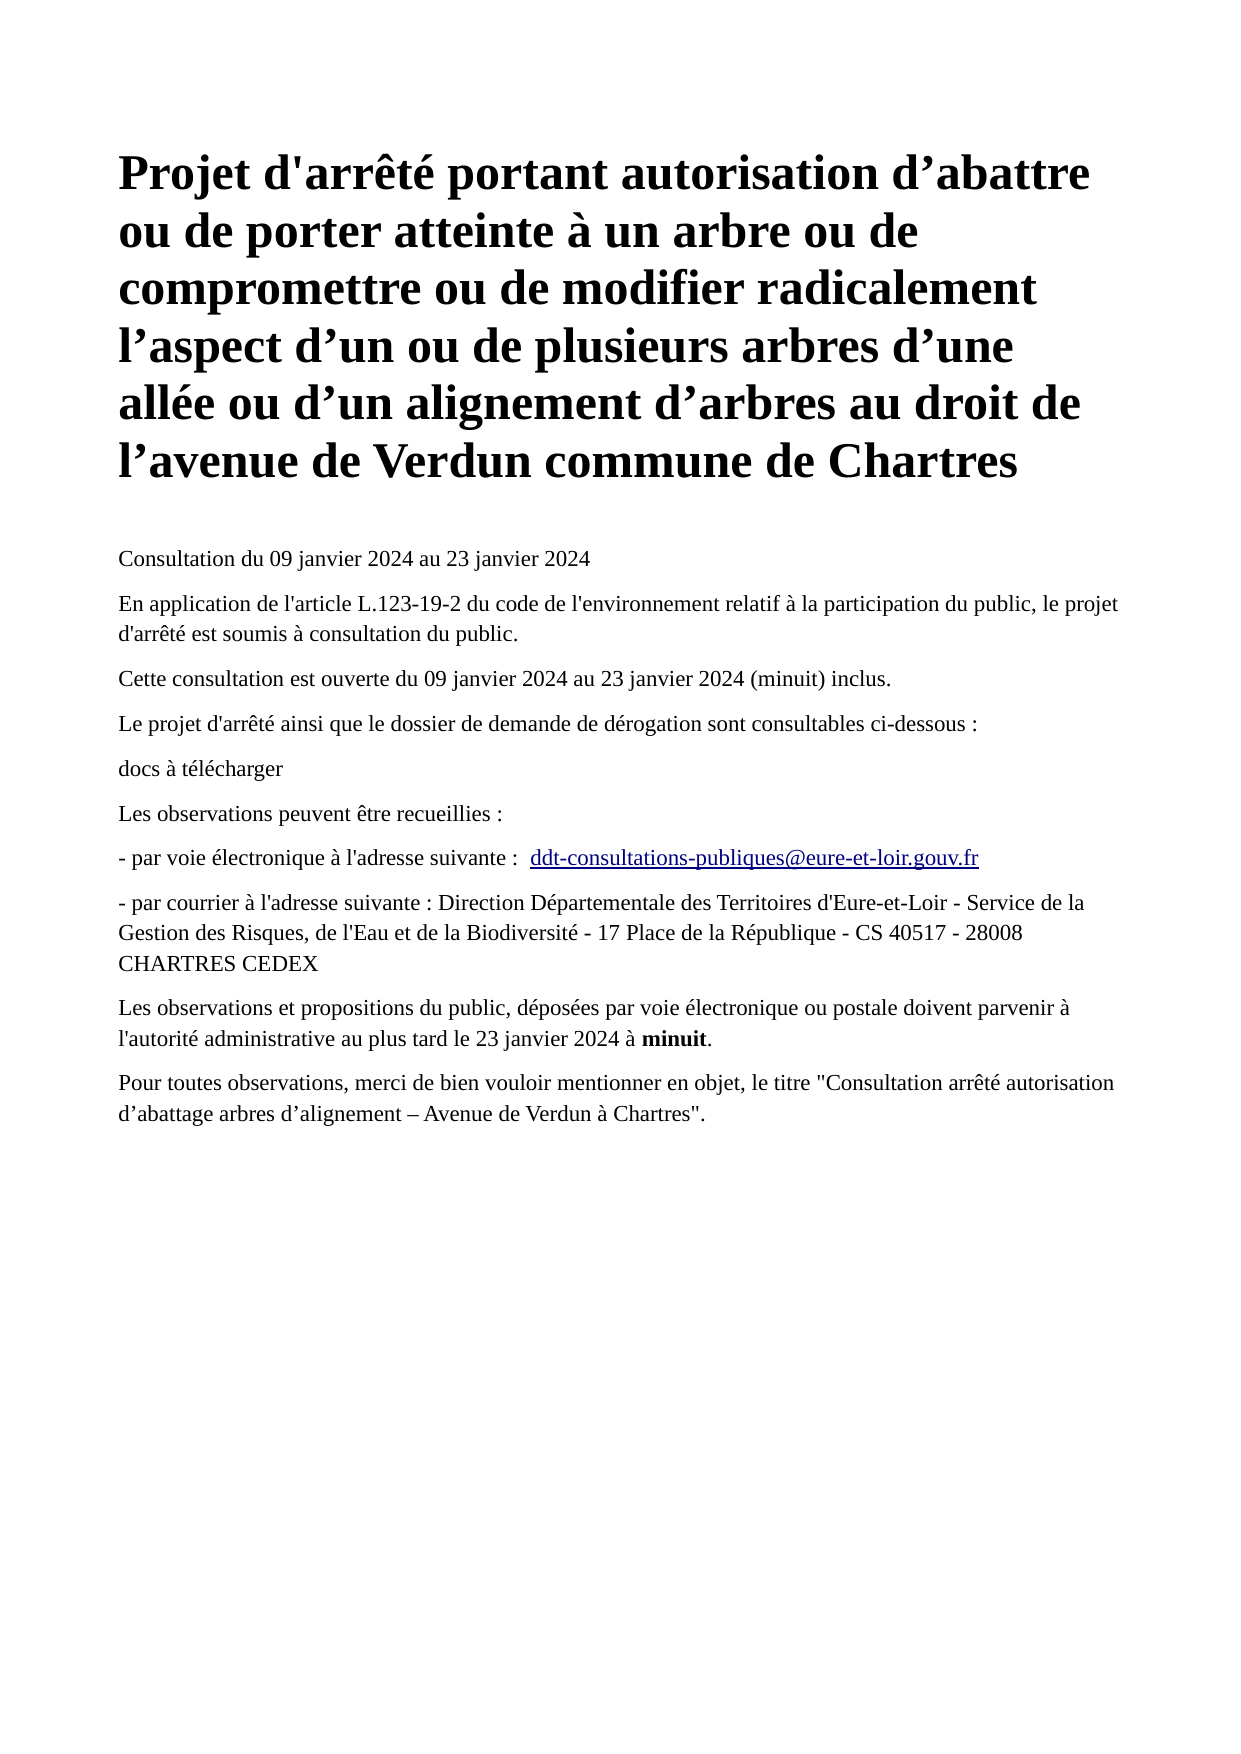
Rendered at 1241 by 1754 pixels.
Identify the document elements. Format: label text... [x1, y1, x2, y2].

text Le projet d'arrêté ainsi que le dossier de demande de dérogation sont consultables ci-dessous : [118, 710, 1122, 736]
text Les observations et propositions du public, déposées par voie électronique ou postale doivent parvenir à l'autorité administrative au plus tard le 23 janvier 2024 à minuit. [118, 994, 1122, 1051]
text En application de l'article L.123-19-2 du code de l'environnement relatif à la participation du public, le projet d'arrêté est soumis à consultation du public. [118, 590, 1122, 647]
text docs à télécharger [118, 755, 1122, 781]
text - par courrier à l'adresse suivante : Direction Départementale des Territoires d'Eure-et-Loir - Service de la Gestion des Risques, de l'Eau et de la Biodiversité - 17 Place de la République - CS 40517 - 28008 CHARTRES CEDEX [118, 889, 1122, 976]
text Consultation du 09 janvier 2024 au 23 janvier 2024 [118, 545, 1122, 572]
subtitle Projet d'arrêté portant autorisation d’abattre ou de porter atteinte à un arbre ou de compromettre ou de modifier radicalement l’aspect d’un ou de plusieurs arbres d’une allée ou d’un alignement d’arbres au droit de l’avenue de Verdun commune de Chartres [118, 143, 1122, 488]
text Cette consultation est ouverte du 09 janvier 2024 au 23 janvier 2024 (minuit) inclus. [118, 665, 1122, 692]
text - par voie électronique à l'adresse suivante : ddt-consultations-publiques@eure-et-loir.gouv.fr [118, 844, 1122, 871]
text Les observations peuvent être recueillies : [118, 799, 1122, 826]
text Pour toutes observations, merci de bien vouloir mentionner en objet, le titre "Consultation arrêté autorisation d’abattage arbres d’alignement – Avenue de Verdun à Chartres". [118, 1069, 1122, 1126]
